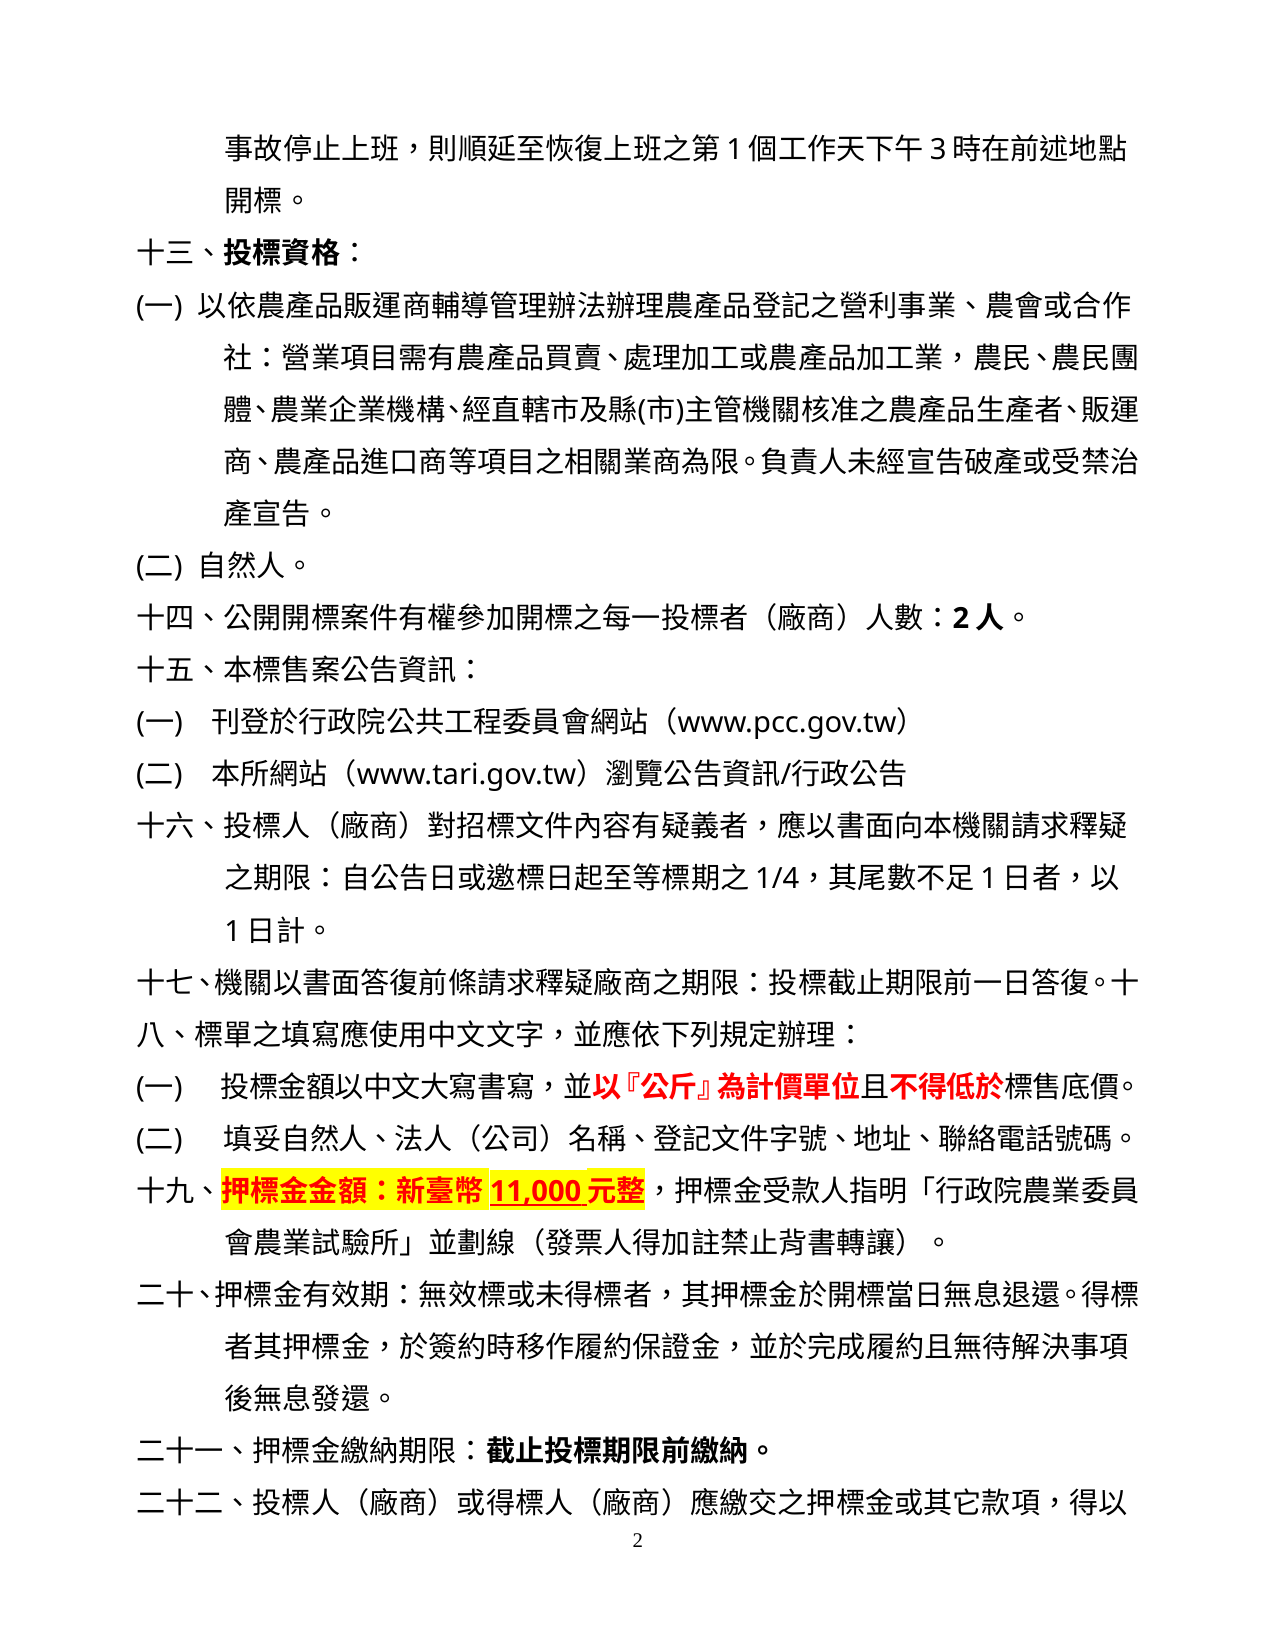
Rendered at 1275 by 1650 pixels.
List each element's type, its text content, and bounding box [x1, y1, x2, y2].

text 二十二、投標人（廠商）或得標人（廠商）應繳交之押標金或其它款項，得以 [136, 1472, 1139, 1524]
list 填妥自然人、法人（公司）名稱、登記文件字號、地址、聯絡電話號碼。 [136, 1108, 1139, 1160]
list 刊登於行政院公共工程委員會網站（www.pcc.gov.tw） [136, 691, 1139, 743]
text 二十一、押標金繳納期限：截止投標期限前繳納。 [136, 1420, 1139, 1472]
text (一) 以依農產品販運商輔導管理辦法辦理農產品登記之營利事業、農會或合作社：營業項目需有農產品買賣、處理加工或農產品加工業，農民、農民團體、農業企業機構、經直轄市及縣(市)主管機關核准之農產品生產者、販運商、農產品進口商等項目之相關業商為限。負責人未經宣告破產或受禁治產宣告。 [136, 274, 1139, 535]
text 十六、投標人（廠商）對招標文件內容有疑義者，應以書面向本機關請求釋疑之期限：自公告日或邀標日起至等標期之1/4，其尾數不足1日者，以1日計。 [136, 795, 1139, 951]
text 二十、押標金有效期：無效標或未得標者，其押標金於開標當日無息退還。得標者其押標金，於簽約時移作履約保證金，並於完成履約且無待解決事項後無息發還。 [136, 1264, 1139, 1420]
text (二) 自然人。 [136, 535, 1139, 587]
list 投標金額以中文大寫書寫，並以『公斤』為計價單位且不得低於標售底價。 [136, 1056, 1139, 1108]
list 本所網站（www.tari.gov.tw）瀏覽公告資訊/行政公告 [136, 743, 1139, 795]
text 十四、公開開標案件有權參加開標之每一投標者（廠商）人數：2人。 [136, 587, 1139, 639]
text 十七、機關以書面答復前條請求釋疑廠商之期限：投標截止期限前一日答復。十八、標單之填寫應使用中文文字，並應依下列規定辦理： [136, 951, 1139, 1056]
text 十九、押標金金額：新臺幣11,000元整，押標金受款人指明「行政院農業委員會農業試驗所」並劃線（發票人得加註禁止背書轉讓）。 [136, 1160, 1139, 1264]
text 十五、本標售案公告資訊： [136, 639, 1139, 691]
text 事故停止上班，則順延至恢復上班之第1個工作天下午3時在前述地點開標。 [136, 118, 1139, 222]
text 十三、投標資格： [136, 222, 1139, 274]
